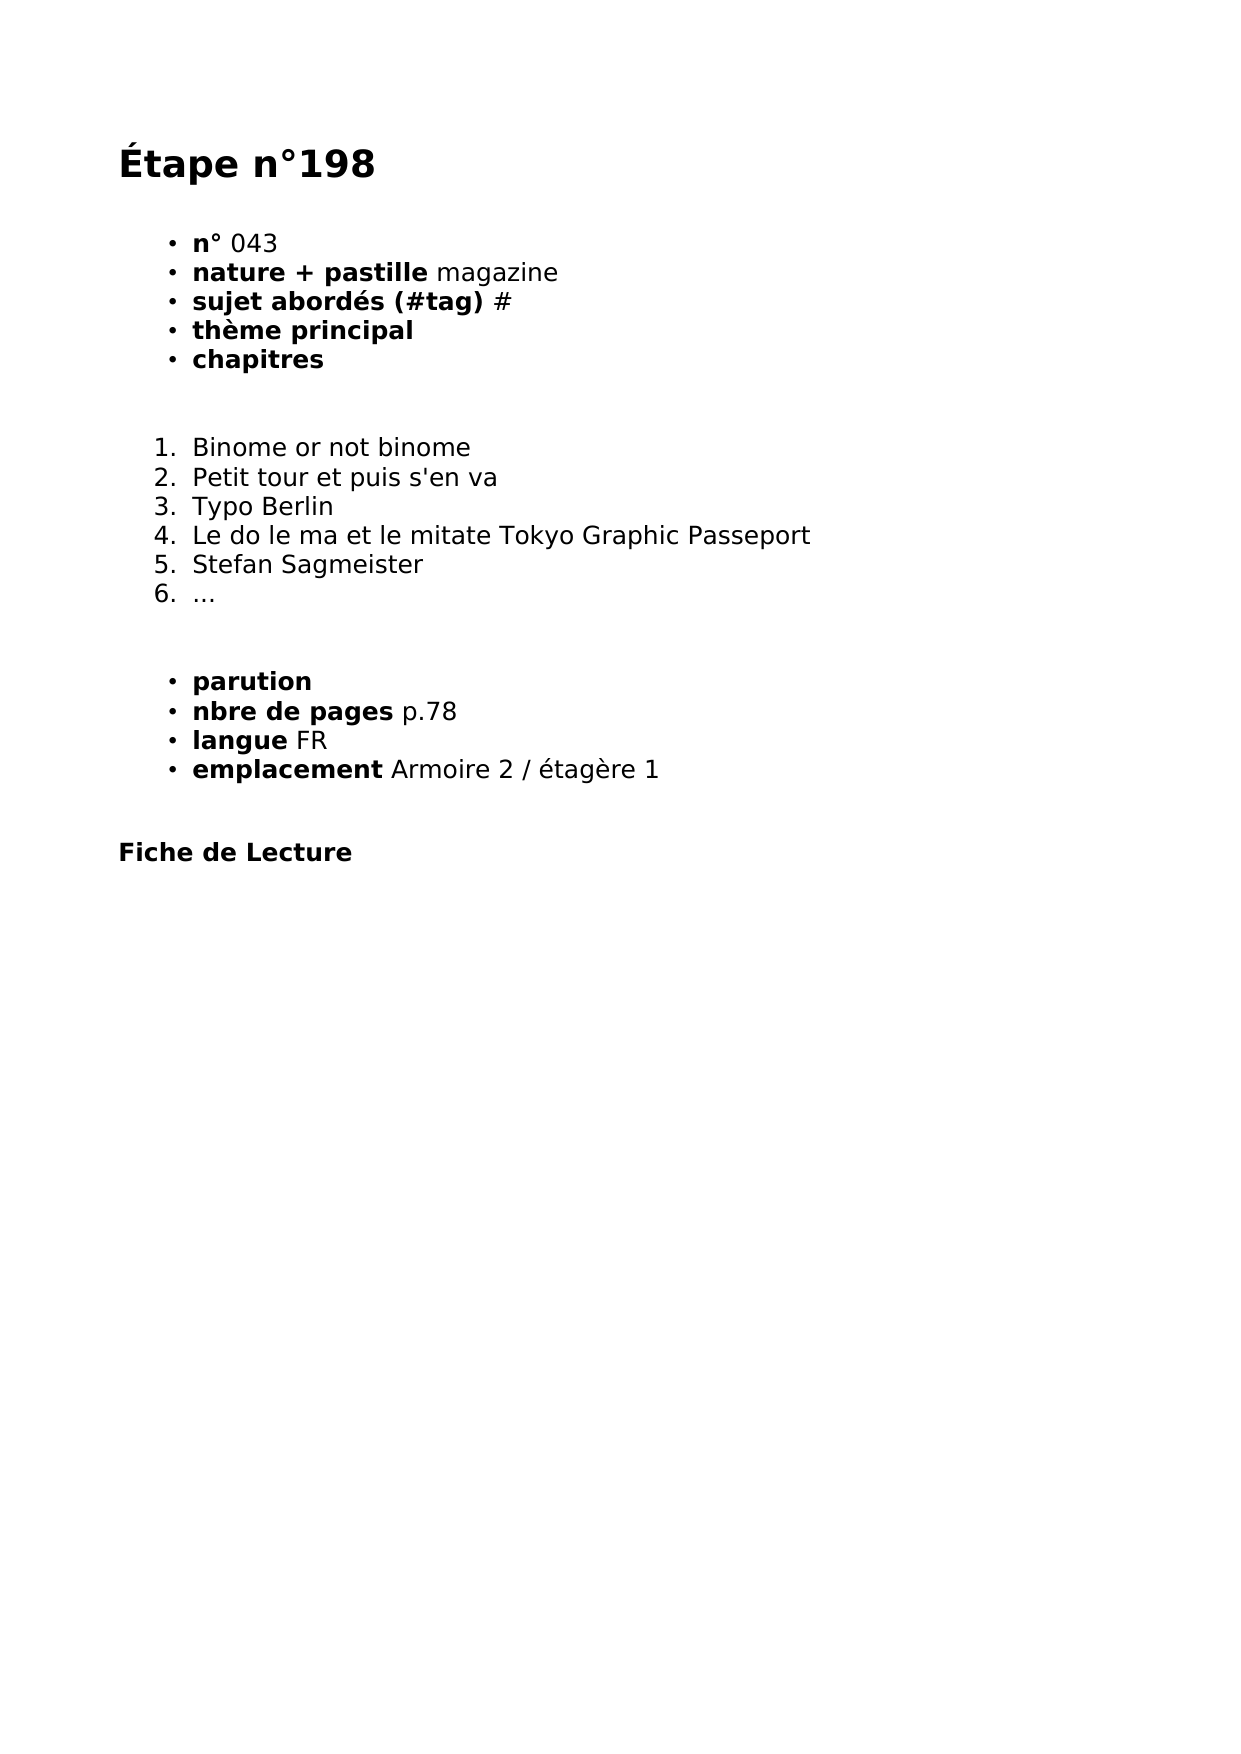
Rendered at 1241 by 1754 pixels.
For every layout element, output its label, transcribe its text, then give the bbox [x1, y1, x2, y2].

list thème principal [177, 316, 1122, 345]
list emplacement Armoire 2 / étagère 1 [177, 755, 1122, 784]
list sujet abordés (#tag) # [177, 287, 1122, 316]
list Typo Berlin [177, 492, 1122, 521]
list chapitres [177, 345, 1122, 374]
list Petit tour et puis s'en va [177, 463, 1122, 492]
list nbre de pages p.78 [177, 697, 1122, 726]
list n° 043 [177, 229, 1122, 258]
list parution [177, 667, 1122, 697]
list langue FR [177, 726, 1122, 755]
list nature + pastille magazine [177, 258, 1122, 287]
list Le do le ma et le mitate Tokyo Graphic Passeport [177, 521, 1122, 550]
subtitle Étape n°198 [118, 143, 1122, 187]
subtitle Fiche de Lecture [118, 839, 1122, 868]
list Binome or not binome [177, 433, 1122, 463]
list Stefan Sagmeister [177, 550, 1122, 579]
list ... [177, 579, 1122, 608]
